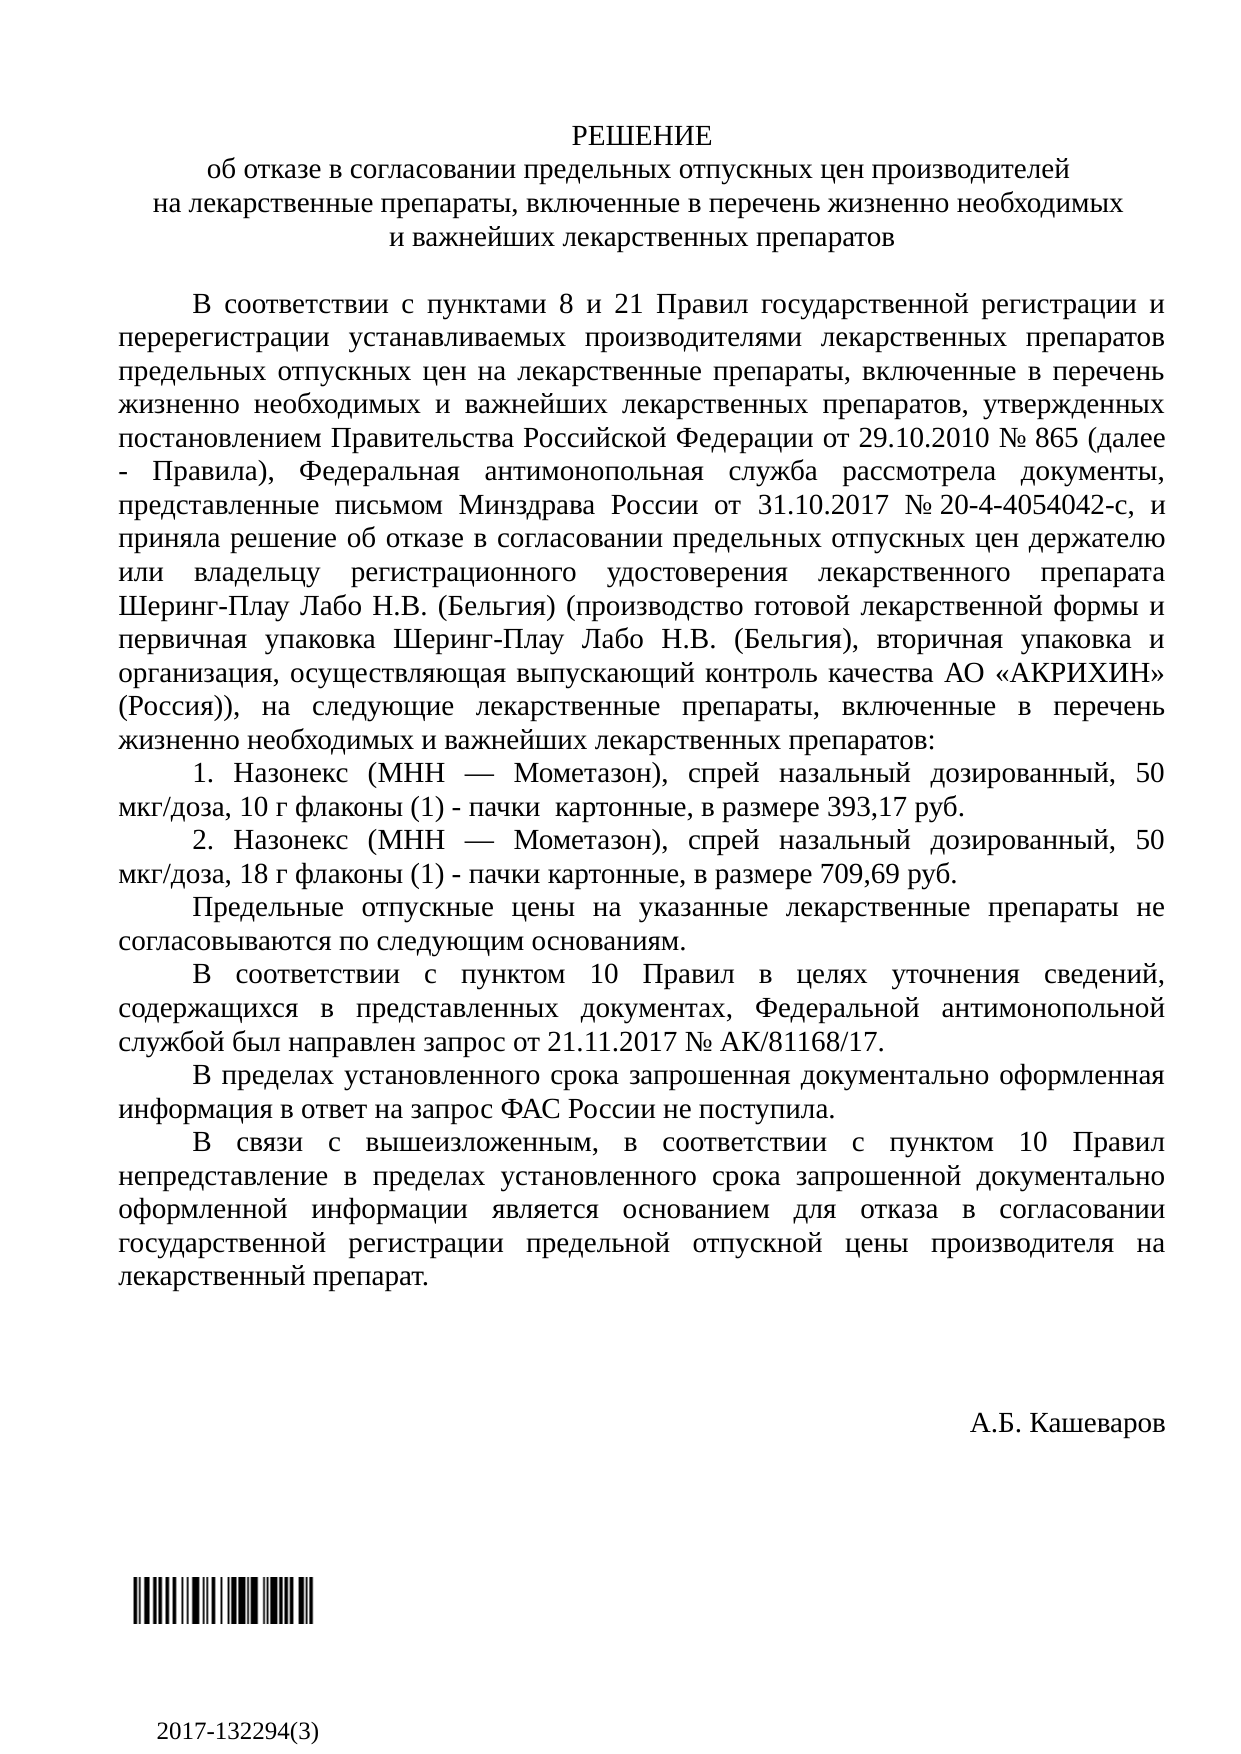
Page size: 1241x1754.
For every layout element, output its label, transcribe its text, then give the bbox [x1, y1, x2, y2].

text Предельные отпускные цены на указанные лекарственные препараты не согласовываются по следующим основаниям. [118, 889, 1166, 957]
text 2. Назонекс (МНН — Мометазон), спрей назальный дозированный, 50 мкг/доза, 18 г флаконы (1) - пачки картонные, в размере 709,69 руб. [118, 822, 1166, 889]
text А.Б. Кашеваров [118, 1405, 1166, 1439]
text В соответствии с пунктом 10 Правил в целях уточнения сведений, содержащихся в представленных документах, Федеральной антимонопольной службой был направлен запрос от 21.11.2017 № АК/81168/17. [118, 957, 1166, 1057]
text и важнейших лекарственных препаратов [118, 219, 1166, 252]
text об отказе в согласовании предельных отпускных цен производителей [118, 152, 1166, 185]
text В связи с вышеизложенным, в соответствии с пунктом 10 Правил непредставление в пределах установленного срока запрошенной документально оформленной информации является основанием для отказа в согласовании государственной регистрации предельной отпускной цены производителя на лекарственный препарат. [118, 1124, 1166, 1292]
text В пределах установленного срока запрошенная документально оформленная информация в ответ на запрос ФАС России не поступила. [118, 1057, 1166, 1124]
picture [118, 1577, 331, 1624]
text 1. Назонекс (МНН — Мометазон), спрей назальный дозированный, 50 мкг/доза, 10 г флаконы (1) - пачки картонные, в размере 393,17 руб. [118, 755, 1166, 822]
text В соответствии с пунктами 8 и 21 Правил государственной регистрации и перерегистрации устанавливаемых производителями лекарственных препаратов предельных отпускных цен на лекарственные препараты, включенные в перечень жизненно необходимых и важнейших лекарственных препаратов, утвержденных постановлением Правительства Российской Федерации от 29.10.2010 № 865 (далее - Правила), Федеральная антимонопольная служба рассмотрела документы, представленные письмом Минздрава России от 31.10.2017 № 20-4-4054042-с, и приняла решение об отказе в согласовании предельных отпускных цен держателю или владельцу регистрационного удостоверения лекарственного препарата Шеринг-Плау Лабо Н.В. (Бельгия) (производство готовой лекарственной формы и первичная упаковка Шеринг-Плау Лабо Н.В. (Бельгия), вторичная упаковка и организация, осуществляющая выпускающий контроль качества АО «АКРИХИН» (Россия)), на следующие лекарственные препараты, включенные в перечень жизненно необходимых и важнейших лекарственных препаратов: [118, 286, 1166, 755]
text РЕШЕНИЕ [118, 118, 1166, 152]
text на лекарственные препараты, включенные в перечень жизненно необходимых [118, 185, 1166, 219]
